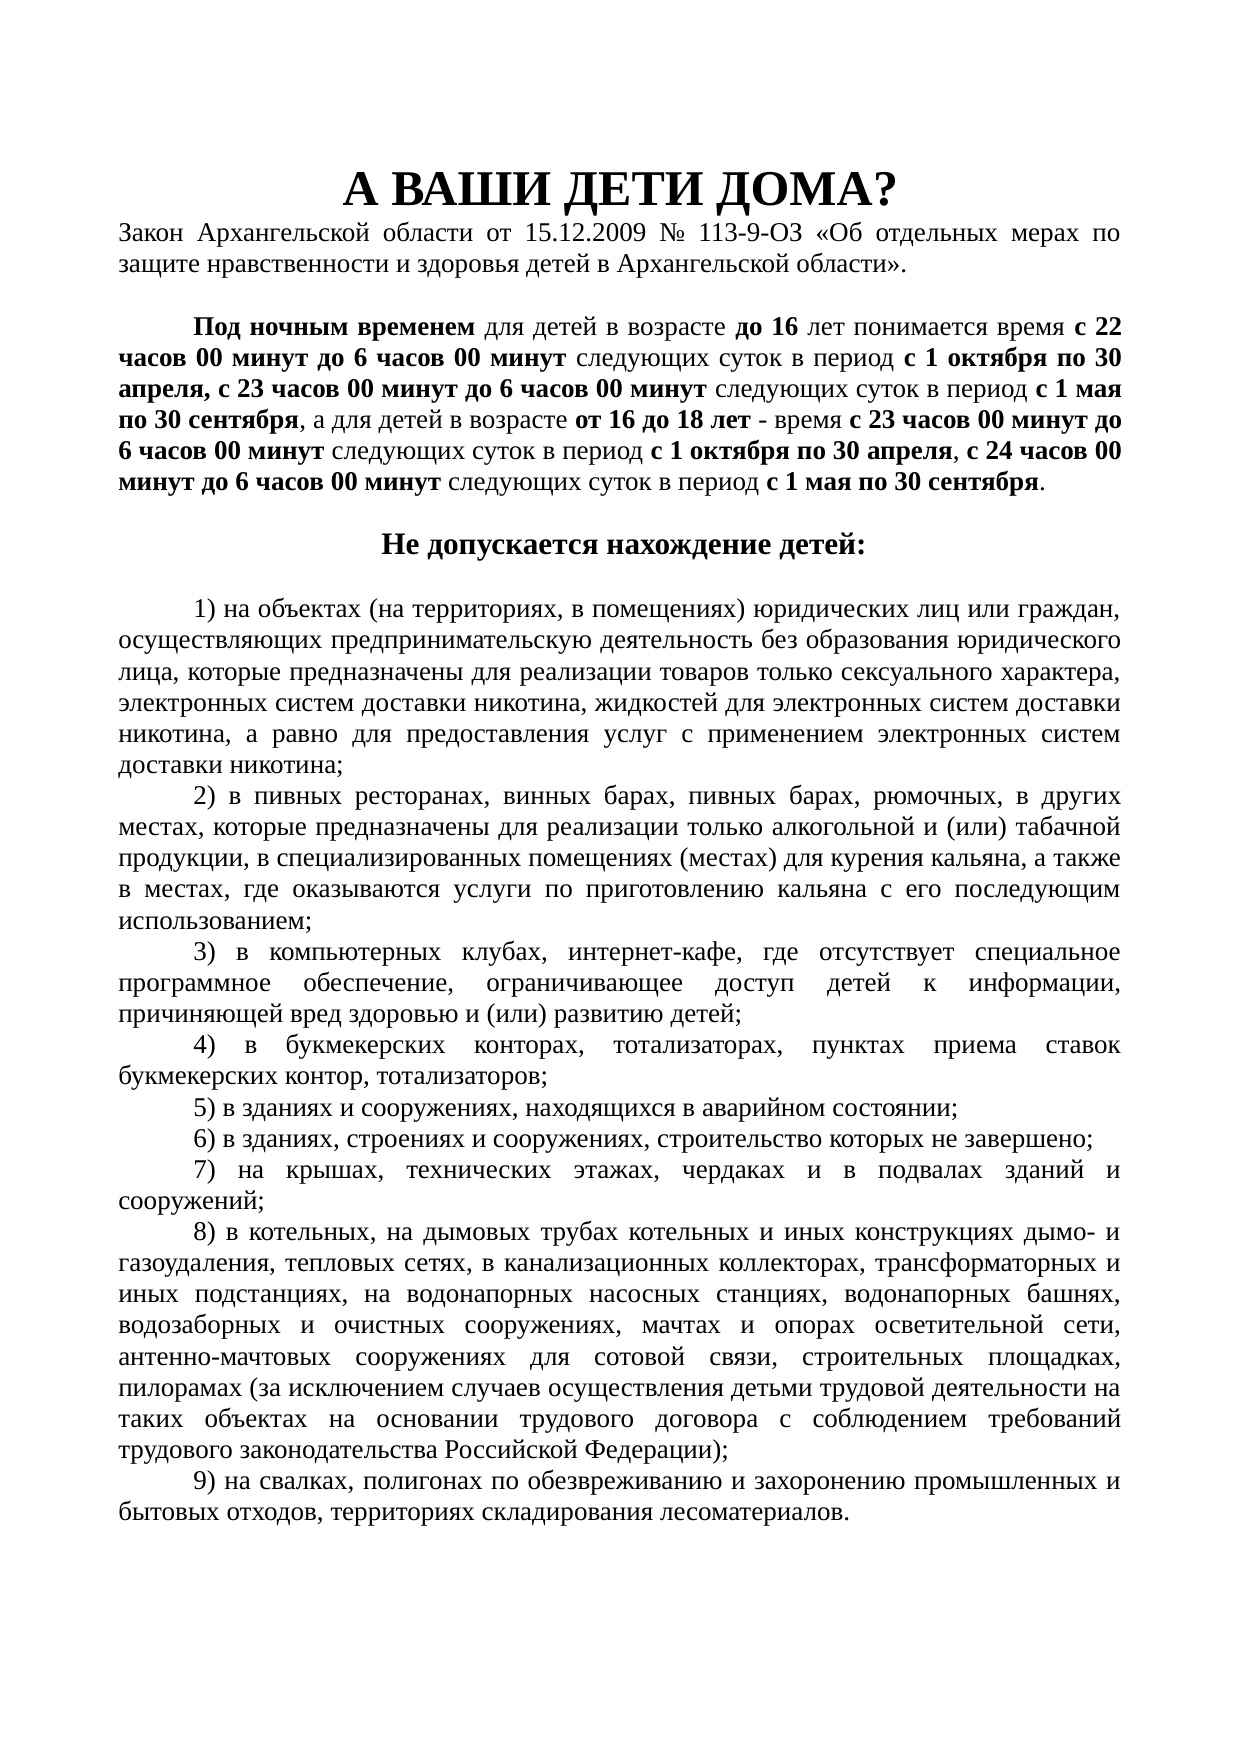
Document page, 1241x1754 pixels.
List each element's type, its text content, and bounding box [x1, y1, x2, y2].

text 8) в котельных, на дымовых трубах котельных и иных конструкциях дымо- и газоудаления, тепловых сетях, в канализационных коллекторах, трансформаторных и иных подстанциях, на водонапорных насосных станциях, водонапорных башнях, водозаборных и очистных сооружениях, мачтах и опорах осветительной сети, антенно-мачтовых сооружениях для сотовой связи, строительных площадках, пилорамах (за исключением случаев осуществления детьми трудовой деятельности на таких объектах на основании трудового договора с соблюдением требований трудового законодательства Российской Федерации); [118, 1215, 1122, 1464]
text А ВАШИ ДЕТИ ДОМА? [118, 159, 1122, 216]
text Не допускается нахождение детей: [118, 525, 1122, 561]
text 3) в компьютерных клубах, интернет-кафе, где отсутствует специальное программное обеспечение, ограничивающее доступ детей к информации, причиняющей вред здоровью и (или) развитию детей; [118, 935, 1122, 1028]
text 7) на крышах, технических этажах, чердаках и в подвалах зданий и сооружений; [118, 1153, 1122, 1215]
text Закон Архангельской области от 15.12.2009 № 113-9-ОЗ «Об отдельных мерах по защите нравственности и здоровья детей в Архангельской области». [118, 216, 1122, 278]
text 1) на объектах (на территориях, в помещениях) юридических лиц или граждан, осуществляющих предпринимательскую деятельность без образования юридического лица, которые предназначены для реализации товаров только сексуального характера, электронных систем доставки никотина, жидкостей для электронных систем доставки никотина, а равно для предоставления услуг с применением электронных систем доставки никотина; [118, 592, 1122, 779]
text 6) в зданиях, строениях и сооружениях, строительство которых не завершено; [118, 1122, 1122, 1153]
text 2) в пивных ресторанах, винных барах, пивных барах, рюмочных, в других местах, которые предназначены для реализации только алкогольной и (или) табачной продукции, в специализированных помещениях (местах) для курения кальяна, а также в местах, где оказываются услуги по приготовлению кальяна с его последующим использованием; [118, 779, 1122, 935]
text Под ночным временем для детей в возрасте до 16 лет понимается время с 22 часов 00 минут до 6 часов 00 минут следующих суток в период с 1 октября по 30 апреля, с 23 часов 00 минут до 6 часов 00 минут следующих суток в период с 1 мая по 30 сентября, а для детей в возрасте от 16 до 18 лет - время с 23 часов 00 минут до 6 часов 00 минут следующих суток в период с 1 октября по 30 апреля, с 24 часов 00 минут до 6 часов 00 минут следующих суток в период с 1 мая по 30 сентября. [118, 309, 1122, 496]
text 4) в букмекерских конторах, тотализаторах, пунктах приема ставок букмекерских контор, тотализаторов; [118, 1028, 1122, 1091]
text 5) в зданиях и сооружениях, находящихся в аварийном состоянии; [118, 1091, 1122, 1122]
text 9) на свалках, полигонах по обезвреживанию и захоронению промышленных и бытовых отходов, территориях складирования лесоматериалов. [118, 1464, 1122, 1527]
